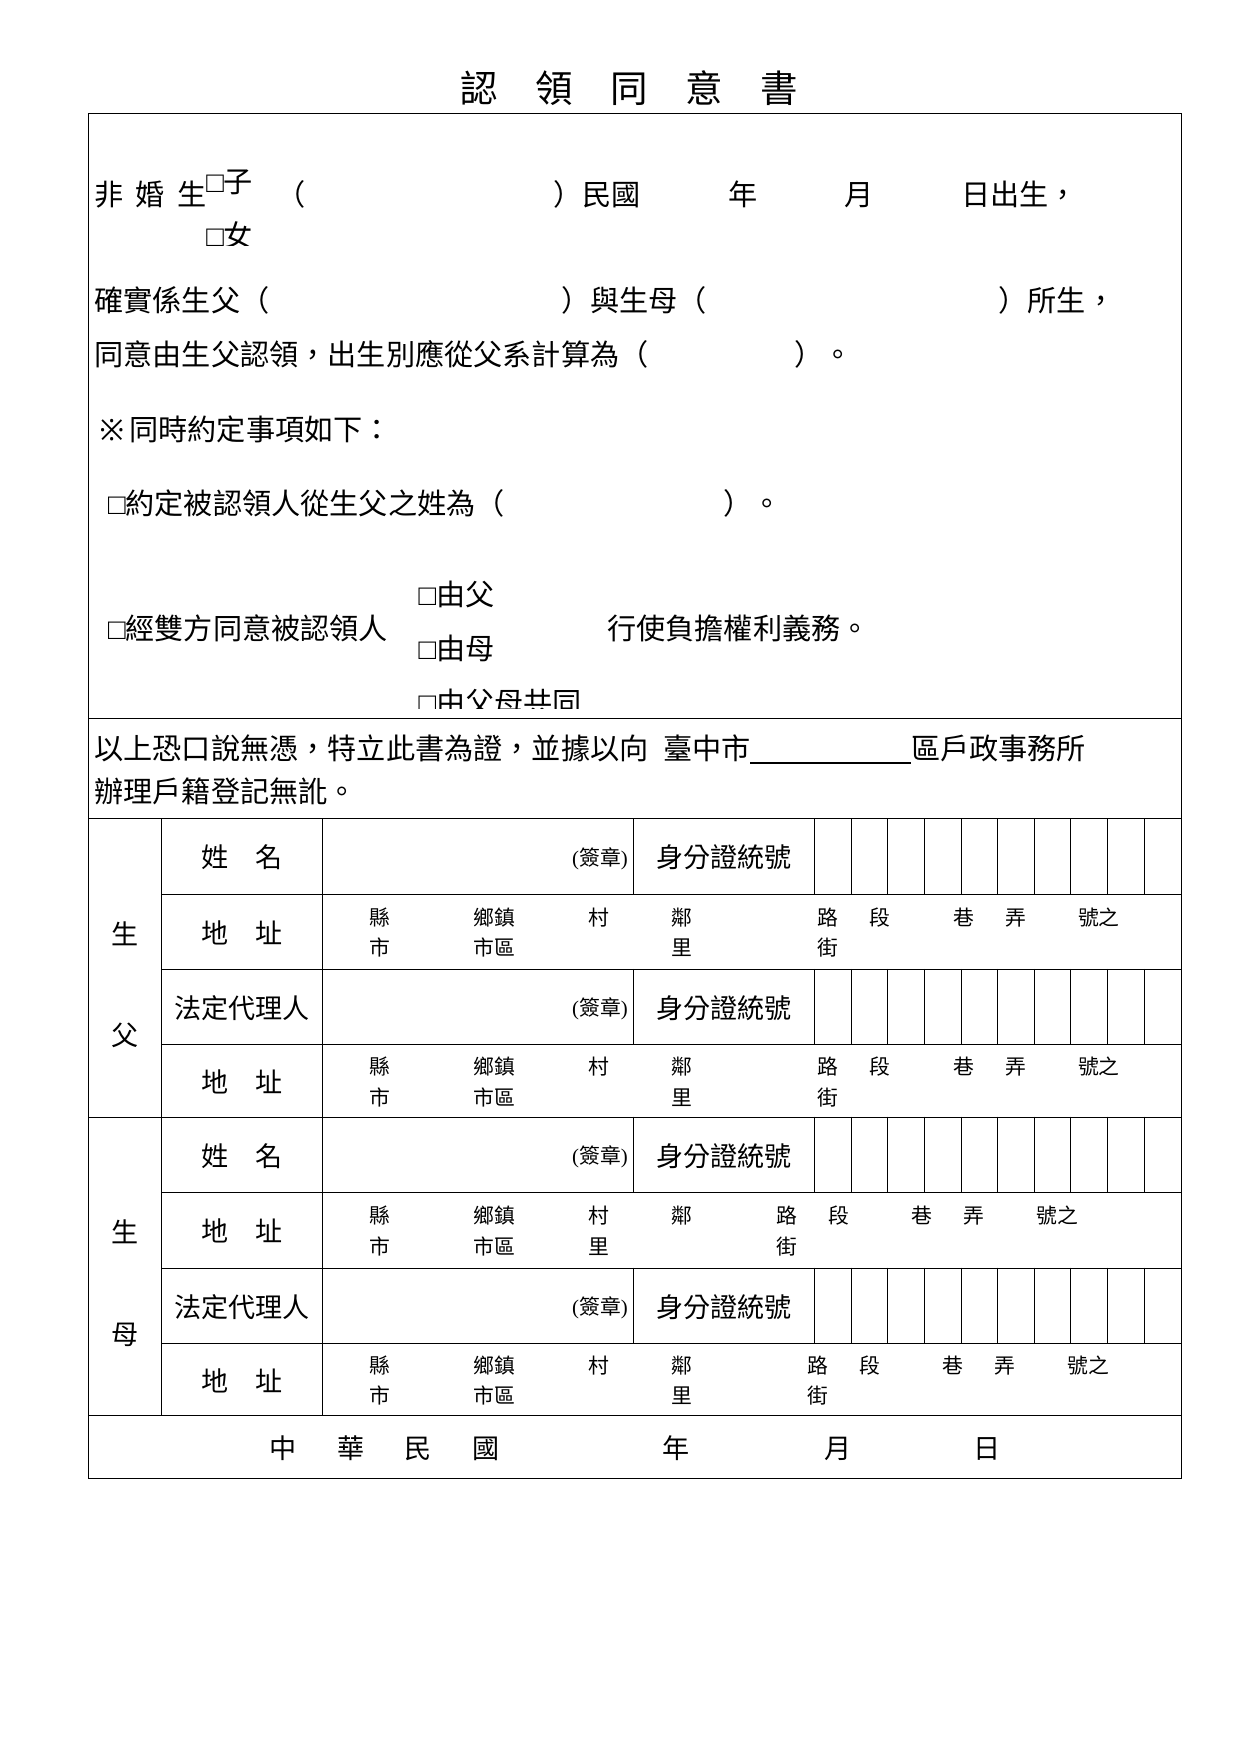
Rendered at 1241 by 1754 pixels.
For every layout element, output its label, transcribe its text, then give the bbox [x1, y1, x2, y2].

table_cell 法定代理人 [162, 970, 322, 1044]
table_cell [852, 970, 887, 1044]
table_cell [1108, 1118, 1144, 1192]
table_cell 生 母 [89, 1118, 161, 1415]
table_cell 法定代理人 [162, 1269, 322, 1343]
table_cell [925, 1269, 961, 1343]
table_cell 姓 名 [162, 1118, 322, 1192]
table_cell [925, 970, 961, 1044]
table_cell 生 父 [89, 819, 161, 1117]
table_cell [1108, 1269, 1144, 1343]
table_cell [852, 1118, 887, 1192]
table_cell 縣 鄉鎮 村 鄰 路 段 巷 弄 號之 市 市區 里 街 [323, 895, 1181, 969]
table_cell [962, 819, 997, 893]
table_cell [888, 970, 924, 1044]
table_cell 身分證統號 [634, 1269, 814, 1343]
table_cell [852, 1269, 887, 1343]
table_cell [1035, 970, 1070, 1044]
table_cell [1071, 1118, 1107, 1192]
table_cell [1035, 819, 1070, 893]
table_cell [925, 819, 961, 893]
table_cell [1035, 1269, 1070, 1343]
table_cell [962, 970, 997, 1044]
table_cell [1108, 970, 1144, 1044]
table_cell 地 址 [162, 1193, 322, 1267]
table_cell [962, 1118, 997, 1192]
table_cell [998, 819, 1034, 893]
table_cell [1145, 1118, 1181, 1192]
table_cell [852, 819, 887, 893]
table_cell 身分證統號 [634, 819, 814, 893]
table_cell [962, 1269, 997, 1343]
table_cell 縣 鄉鎮 村 鄰 路 段 巷 弄 號之 市 市區 里 街 [323, 1193, 1181, 1267]
table_cell [998, 1118, 1034, 1192]
table_cell [888, 1118, 924, 1192]
table_cell 地 址 [162, 895, 322, 969]
table_cell 身分證統號 [634, 1118, 814, 1192]
table_cell 身分證統號 [634, 970, 814, 1044]
text 認 領 同 意 書 [83, 59, 1175, 113]
table_cell (簽章) [323, 1118, 633, 1192]
table_cell [1071, 819, 1107, 893]
table_cell [998, 970, 1034, 1044]
table_cell [1071, 1269, 1107, 1343]
table_cell [998, 1269, 1034, 1343]
table_cell (簽章) [323, 1269, 633, 1343]
table_cell 中 華 民 國 年 月 日 [89, 1416, 1181, 1477]
table_cell [1145, 1269, 1181, 1343]
table_cell [1071, 970, 1107, 1044]
table_cell 縣 鄉鎮 村 鄰 路 段 巷 弄 號之 市 市區 里 街 [323, 1045, 1181, 1117]
table_header 非婚生 （ ）民國 年 月 日出生， 確實係生父（ ）與生母（ ）所生， 同意由生父認領，出生別應從父系計算為（ ）。 ※同時約定事項如下： □約定被認領人從生父之姓為（ ）。 □經雙方同意被認領人 行使負擔權利義務。 [89, 114, 1181, 718]
table_cell [925, 1118, 961, 1192]
table_cell [1145, 970, 1181, 1044]
table_cell [888, 819, 924, 893]
table_cell [888, 1269, 924, 1343]
table_cell 地 址 [162, 1045, 322, 1117]
table_cell 縣 鄉鎮 村 鄰 路 段 巷 弄 號之 市 市區 里 街 [323, 1344, 1181, 1415]
table_cell [815, 970, 851, 1044]
table_cell [815, 1118, 851, 1192]
table_cell (簽章) [323, 819, 633, 893]
table_cell [815, 1269, 851, 1343]
table_cell [815, 819, 851, 893]
table_cell (簽章) [323, 970, 633, 1044]
table_cell 姓 名 [162, 819, 322, 893]
table_cell [1108, 819, 1144, 893]
table_cell 地 址 [162, 1344, 322, 1415]
table_cell [1145, 819, 1181, 893]
table_cell 以上恐口說無憑，特立此書為證，並據以向 臺中市 區戶政事務所 辦理戶籍登記無訛。 [89, 719, 1181, 818]
table_cell [1035, 1118, 1070, 1192]
